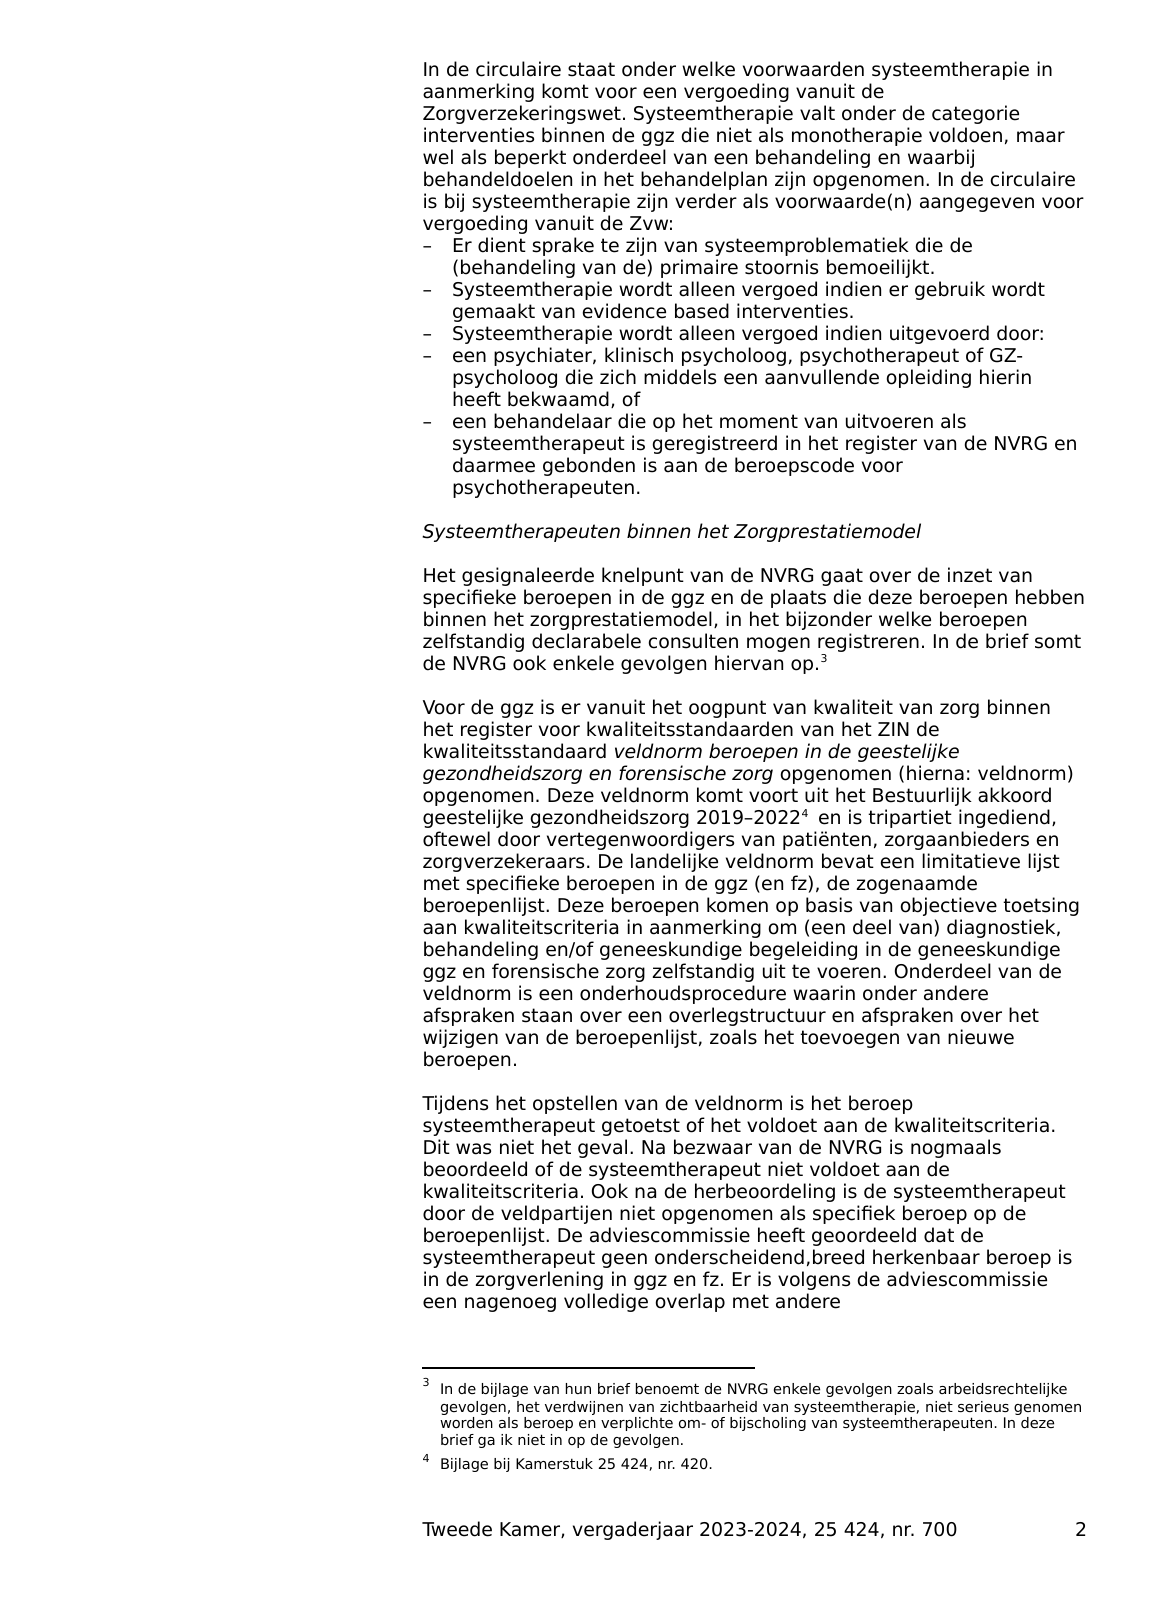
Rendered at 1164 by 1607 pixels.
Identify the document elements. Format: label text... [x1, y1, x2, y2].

text – Er dient sprake te zijn van systeemproblematiek die de (behandeling van de) primaire stoornis bemoeilijkt. [422, 235, 1087, 279]
text – een psychiater, klinisch psycholoog, psychotherapeut of GZ-psycholoog die zich middels een aanvullende opleiding hierin heeft bekwaamd, of [422, 345, 1087, 411]
text Tijdens het opstellen van de veldnorm is het beroep systeemtherapeut getoetst of het voldoet aan de kwaliteitscriteria. Dit was niet het geval. Na bezwaar van de NVRG is nogmaals beoordeeld of de systeemtherapeut niet voldoet aan de kwaliteitscriteria. Ook na de herbeoordeling is de systeemtherapeut door de veldpartijen niet opgenomen als specifiek beroep op de beroepenlijst. De adviescommissie heeft geoordeeld dat de systeemtherapeut geen onderscheidend,breed herkenbaar beroep is in de zorgverlening in ggz en fz. Er is volgens de adviescommissie een nagenoeg volledige overlap met andere [422, 1093, 1087, 1313]
text In de bijlage van hun brief benoemt de NVRG enkele gevolgen zoals arbeidsrechtelijke gevolgen, het verdwijnen van zichtbaarheid van systeemtherapie, niet serieus genomen worden als beroep en verplichte om- of bijscholing van systeemtherapeuten. In deze brief ga ik niet in op de gevolgen. [422, 1377, 1087, 1449]
text In de circulaire staat onder welke voorwaarden systeemtherapie in aanmerking komt voor een vergoeding vanuit de Zorgverzekeringswet. Systeemtherapie valt onder de categorie interventies binnen de ggz die niet als monotherapie voldoen, maar wel als beperkt onderdeel van een behandeling en waarbij behandeldoelen in het behandelplan zijn opgenomen. In de circulaire is bij systeemtherapie zijn verder als voorwaarde(n) aangegeven voor vergoeding vanuit de Zvw: [422, 59, 1087, 235]
text Het gesignaleerde knelpunt van de NVRG gaat over de inzet van specifieke beroepen in de ggz en de plaats die deze beroepen hebben binnen het zorgprestatiemodel, in het bijzonder welke beroepen zelfstandig declarabele consulten mogen registreren. In de brief somt de NVRG ook enkele gevolgen hiervan op. [422, 565, 1087, 675]
text – Systeemtherapie wordt alleen vergoed indien uitgevoerd door: [422, 323, 1087, 345]
text – een behandelaar die op het moment van uitvoeren als systeemtherapeut is geregistreerd in het register van de NVRG en daarmee gebonden is aan de beroepscode voor psychotherapeuten. [422, 411, 1087, 499]
text Bijlage bij Kamerstuk 25 424, nr. 420. [422, 1452, 1087, 1474]
subtitle Systeemtherapeuten binnen het Zorgprestatiemodel [422, 521, 1087, 543]
text – Systeemtherapie wordt alleen vergoed indien er gebruik wordt gemaakt van evidence based interventies. [422, 279, 1087, 323]
text Voor de ggz is er vanuit het oogpunt van kwaliteit van zorg binnen het register voor kwaliteitsstandaarden van het ZIN de kwaliteitsstandaard veldnorm beroepen in de geestelijke gezondheidszorg en forensische zorg opgenomen (hierna: veldnorm) opgenomen. Deze veldnorm komt voort uit het Bestuurlijk akkoord geestelijke gezondheidszorg 2019–2022 en is tripartiet ingediend, oftewel door vertegenwoordigers van patiënten, zorgaanbieders en zorgverzekeraars. De landelijke veldnorm bevat een limitatieve lijst met specifieke beroepen in de ggz (en fz), de zogenaamde beroepenlijst. Deze beroepen komen op basis van objectieve toetsing aan kwaliteitscriteria in aanmerking om (een deel van) diagnostiek, behandeling en/of geneeskundige begeleiding in de geneeskundige ggz en forensische zorg zelfstandig uit te voeren. Onderdeel van de veldnorm is een onderhoudsprocedure waarin onder andere afspraken staan over een overlegstructuur en afspraken over het wijzigen van de beroepenlijst, zoals het toevoegen van nieuwe beroepen. [422, 697, 1087, 1071]
